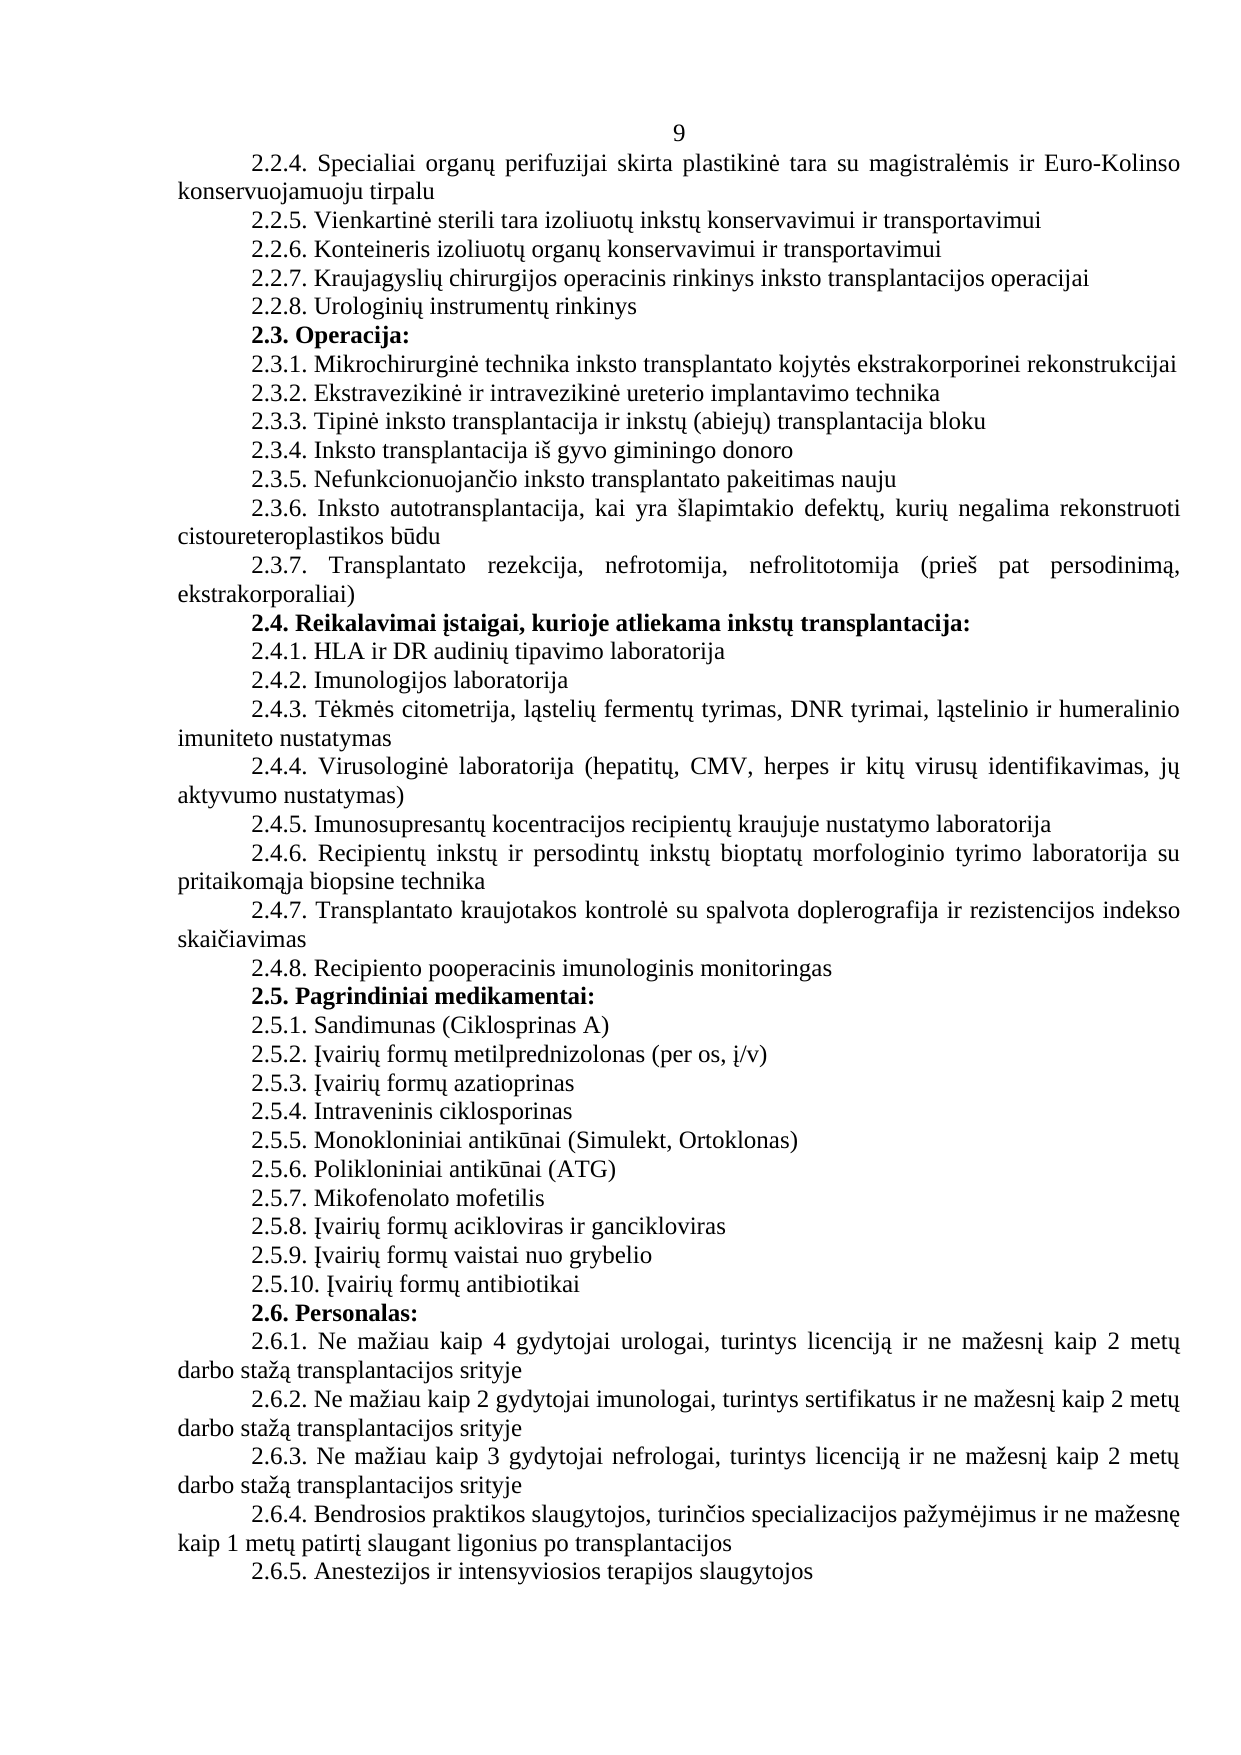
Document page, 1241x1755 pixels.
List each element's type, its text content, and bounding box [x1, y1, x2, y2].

text 2.6.5. Anestezijos ir intensyviosios terapijos slaugytojos [177, 1556, 1181, 1585]
text 2.3.3. Tipinė inksto transplantacija ir inkstų (abiejų) transplantacija bloku [177, 406, 1181, 435]
text 2.6.1. Ne mažiau kaip 4 gydytojai urologai, turintys licenciją ir ne mažesnį kaip 2 metų darbo stažą transplantacijos srityje [177, 1326, 1181, 1384]
text 2.6. Personalas: [177, 1298, 1181, 1326]
text 2.4.8. Recipiento pooperacinis imunologinis monitoringas [177, 953, 1181, 981]
text 2.5.7. Mikofenolato mofetilis [177, 1183, 1181, 1211]
text 2.2.5. Vienkartinė sterili tara izoliuotų inkstų konservavimui ir transportavimui [177, 205, 1181, 234]
text 2.5.5. Monokloniniai antikūnai (Simulekt, Ortoklonas) [177, 1125, 1181, 1154]
text 2.2.8. Urologinių instrumentų rinkinys [177, 291, 1181, 320]
text 2.6.2. Ne mažiau kaip 2 gydytojai imunologai, turintys sertifikatus ir ne mažesnį kaip 2 metų darbo stažą transplantacijos srityje [177, 1384, 1181, 1441]
text 2.4.1. HLA ir DR audinių tipavimo laboratorija [177, 636, 1181, 665]
text 2.4.4. Virusologinė laboratorija (hepatitų, CMV, herpes ir kitų virusų identifikavimas, jų aktyvumo nustatymas) [177, 751, 1181, 809]
text 2.5.1. Sandimunas (Ciklosprinas A) [177, 1010, 1181, 1039]
text 2.4. Reikalavimai įstaigai, kurioje atliekama inkstų transplantacija: [177, 608, 1181, 636]
text 2.2.6. Konteineris izoliuotų organų konservavimui ir transportavimui [177, 234, 1181, 263]
text 2.3.7. Transplantato rezekcija, nefrotomija, nefrolitotomija (prieš pat persodinimą, ekstrakorporaliai) [177, 550, 1181, 608]
text 2.4.3. Tėkmės citometrija, ląstelių fermentų tyrimas, DNR tyrimai, ląstelinio ir humeralinio imuniteto nustatymas [177, 694, 1181, 751]
text 2.3.1. Mikrochirurginė technika inksto transplantato kojytės ekstrakorporinei rekonstrukcijai [177, 349, 1181, 378]
text 2.3.5. Nefunkcionuojančio inksto transplantato pakeitimas nauju [177, 464, 1181, 493]
text 2.2.4. Specialiai organų perifuzijai skirta plastikinė tara su magistralėmis ir Euro-Kolinso konservuojamuoju tirpalu [177, 148, 1181, 205]
text 2.5.4. Intraveninis ciklosporinas [177, 1096, 1181, 1125]
text 2.3.4. Inksto transplantacija iš gyvo giminingo donoro [177, 435, 1181, 464]
text 2.5.3. Įvairių formų azatioprinas [177, 1068, 1181, 1096]
text 2.5.9. Įvairių formų vaistai nuo grybelio [177, 1240, 1181, 1269]
text 2.4.7. Transplantato kraujotakos kontrolė su spalvota doplerografija ir rezistencijos indekso skaičiavimas [177, 895, 1181, 953]
text 2.3. Operacija: [177, 320, 1181, 349]
text 2.6.4. Bendrosios praktikos slaugytojos, turinčios specializacijos pažymėjimus ir ne mažesnę kaip 1 metų patirtį slaugant ligonius po transplantacijos [177, 1499, 1181, 1556]
text 2.5.10. Įvairių formų antibiotikai [177, 1269, 1181, 1298]
text 2.3.6. Inksto autotransplantacija, kai yra šlapimtakio defektų, kurių negalima rekonstruoti cistoureteroplastikos būdu [177, 493, 1181, 550]
text 2.4.5. Imunosupresantų kocentracijos recipientų kraujuje nustatymo laboratorija [177, 809, 1181, 838]
text 2.5.6. Polikloniniai antikūnai (ATG) [177, 1154, 1181, 1183]
text 2.2.7. Kraujagyslių chirurgijos operacinis rinkinys inksto transplantacijos operacijai [177, 263, 1181, 291]
text 2.5.2. Įvairių formų metilprednizolonas (per os, į/v) [177, 1039, 1181, 1068]
text 2.5.8. Įvairių formų acikloviras ir gancikloviras [177, 1211, 1181, 1240]
text 2.3.2. Ekstravezikinė ir intravezikinė ureterio implantavimo technika [177, 378, 1181, 406]
text 2.4.2. Imunologijos laboratorija [177, 665, 1181, 694]
text 2.4.6. Recipientų inkstų ir persodintų inkstų bioptatų morfologinio tyrimo laboratorija su pritaikomąja biopsine technika [177, 838, 1181, 895]
text 2.6.3. Ne mažiau kaip 3 gydytojai nefrologai, turintys licenciją ir ne mažesnį kaip 2 metų darbo stažą transplantacijos srityje [177, 1441, 1181, 1499]
text 2.5. Pagrindiniai medikamentai: [177, 981, 1181, 1010]
